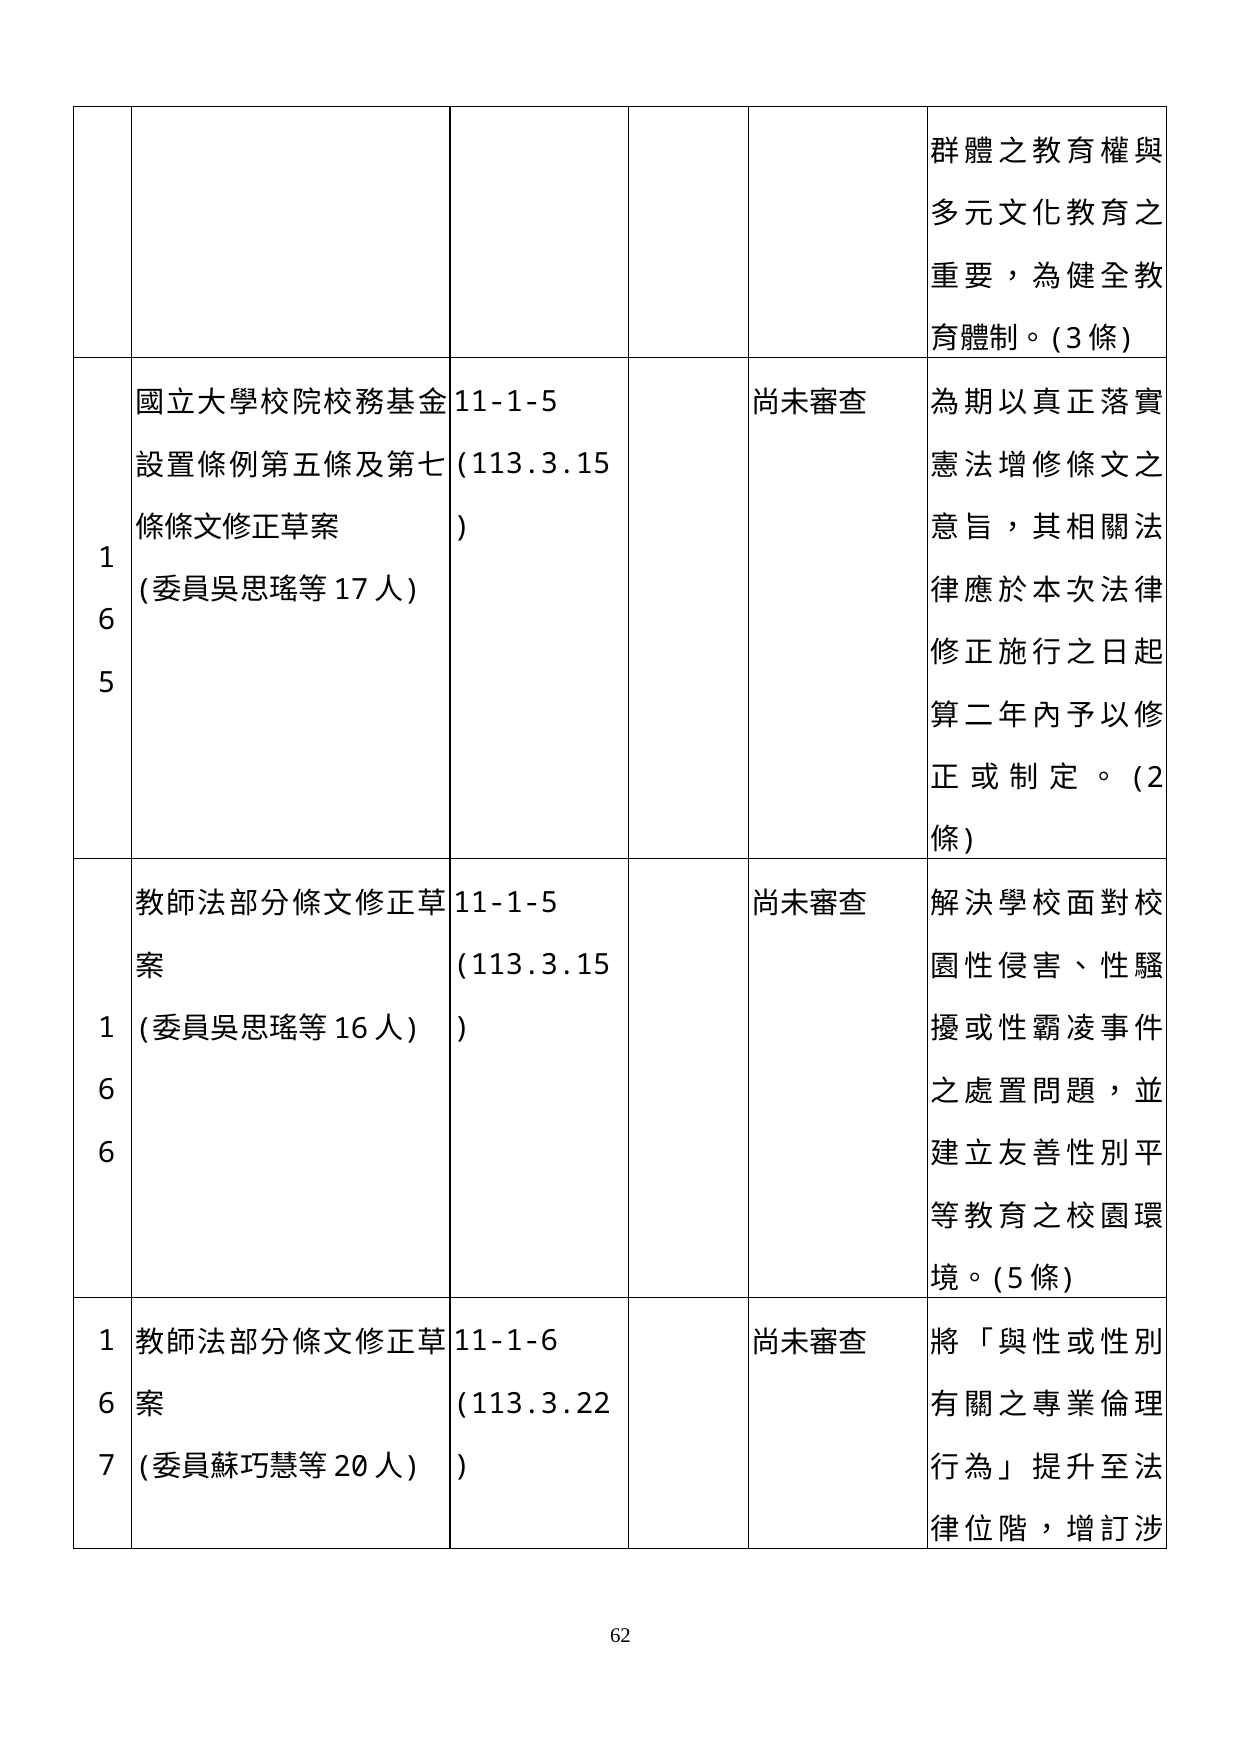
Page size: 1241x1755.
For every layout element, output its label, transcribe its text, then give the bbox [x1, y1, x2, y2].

table_cell 為期以真正落實憲法增修條文之意旨，其相關法律應於本次法律修正施行之日起算二年內予以修正或制定。(2條) [928, 358, 1166, 858]
table_cell [74, 358, 131, 858]
table_cell [629, 358, 748, 858]
table_cell [451, 107, 628, 357]
table_cell 教師法部分條文修正草案 (委員吳思瑤等16人) [132, 859, 449, 1297]
table_cell 群體之教育權與多元文化教育之重要，為健全教育體制。(3條) [928, 107, 1166, 357]
table_cell 尚未審查 [749, 1298, 927, 1548]
table_cell [629, 107, 748, 357]
table_cell 尚未審查 [749, 859, 927, 1297]
table_cell 11-1-5 (113.3.15) [451, 859, 628, 1297]
table_cell 尚未審查 [749, 358, 927, 858]
table_cell [629, 1298, 748, 1548]
table_cell [74, 107, 131, 357]
table_cell 教師法部分條文修正草案 (委員蘇巧慧等20人) [132, 1298, 449, 1548]
table_cell 11-1-6 (113.3.22) [451, 1298, 628, 1548]
table_cell [74, 1298, 131, 1548]
table_cell [629, 859, 748, 1297]
table_cell 解決學校面對校園性侵害、性騷擾或性霸凌事件之處置問題，並建立友善性別平等教育之校園環境。(5條) [928, 859, 1166, 1297]
table_cell [749, 107, 927, 357]
table_cell [74, 859, 131, 1297]
table_cell 國立大學校院校務基金設置條例第五條及第七條條文修正草案 (委員吳思瑤等17人) [132, 358, 449, 858]
table_cell [132, 107, 449, 357]
table_cell 將「與性或性別有關之專業倫理行為」提升至法律位階，增訂涉 [928, 1298, 1166, 1548]
table_cell 11-1-5 (113.3.15) [451, 358, 628, 858]
